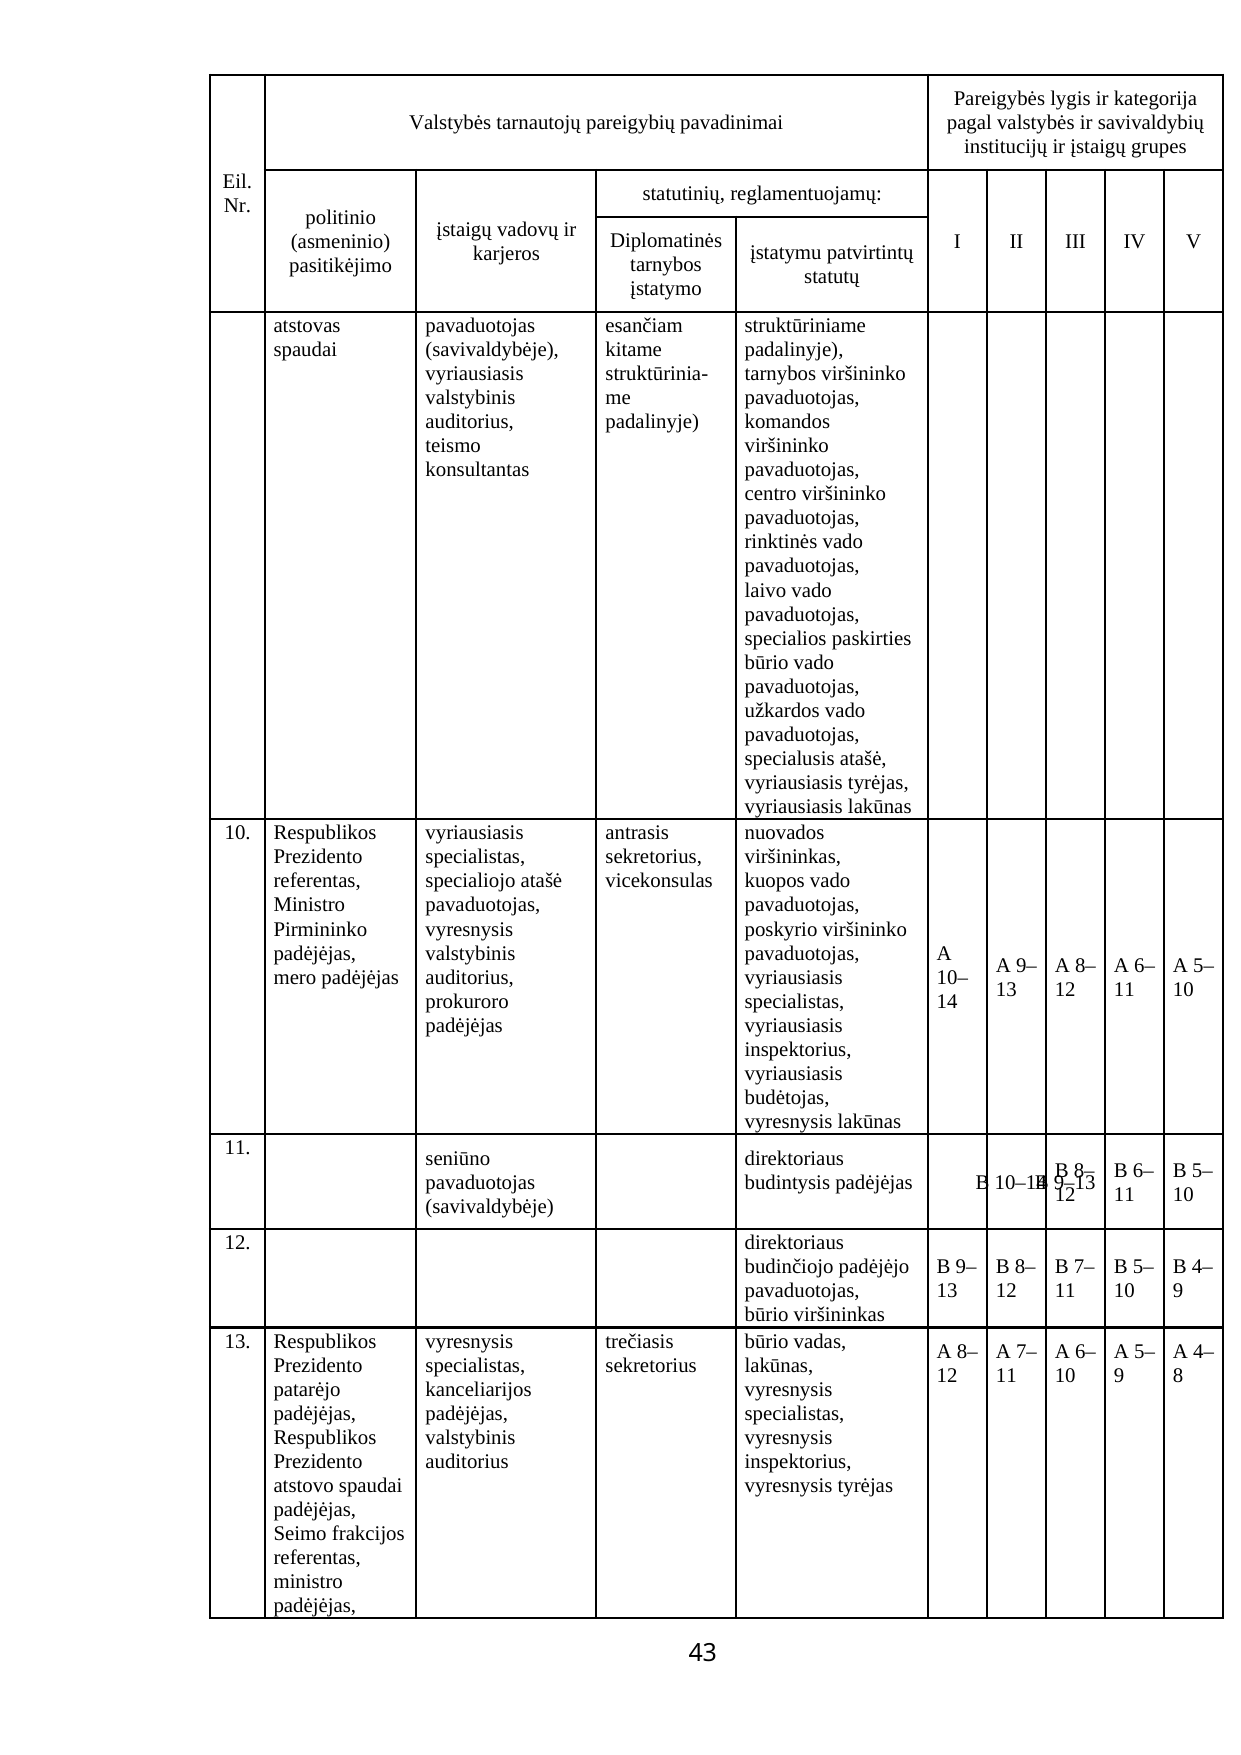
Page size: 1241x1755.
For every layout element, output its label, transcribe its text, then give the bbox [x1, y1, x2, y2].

table_header Valstybės tarnautojų pareigybių pavadinimai [266, 76, 927, 169]
table_cell trečiasis sekretorius [597, 1329, 735, 1617]
table_cell direktoriaus budintysis padėjėjas [737, 1135, 927, 1228]
table_cell direktoriaus budinčiojo padėjėjo pavaduotojas, būrio viršininkas [737, 1230, 927, 1326]
table_cell Respublikos Prezidento referentas, Ministro Pirmininko padėjėjas, mero padėjėjas [266, 820, 415, 1133]
table_cell Diplomatinės tarnybos įstatymo [597, 218, 735, 311]
table_cell Respublikos Prezidento patarėjo padėjėjas, Respublikos Prezidento atstovo spaudai padėjėjas, Seimo frakcijos referentas, ministro padėjėjas, [266, 1329, 415, 1617]
table_cell [597, 1135, 735, 1228]
table_cell A 6–11 [1106, 820, 1163, 1133]
table_cell A 4–8 [1165, 1329, 1222, 1617]
table_cell A 5–9 [1106, 1329, 1163, 1617]
table_cell B 9–13 [929, 1230, 986, 1326]
table_cell B 9–13 [988, 1135, 1045, 1228]
table_cell 12. [211, 1230, 264, 1326]
table_cell [929, 313, 986, 818]
table_cell atstovas spaudai [266, 313, 415, 818]
table_cell [211, 313, 264, 818]
table_cell antrasis sekretorius, vicekonsulas [597, 820, 735, 1133]
table_cell įstatymu patvirtintų statutų [737, 218, 927, 311]
table_cell B 5–10 [1106, 1230, 1163, 1326]
table_cell A 10–14 [929, 820, 986, 1133]
table_cell A 8–12 [929, 1329, 986, 1617]
table_cell A 8–12 [1047, 820, 1104, 1133]
table_cell 13. [211, 1329, 264, 1617]
table_cell I [929, 171, 986, 311]
table_cell [1165, 313, 1222, 818]
table_header Eil. Nr. [211, 76, 264, 311]
table_cell IV [1106, 171, 1163, 311]
table_cell A 6–10 [1047, 1329, 1104, 1617]
table_cell būrio vadas, lakūnas, vyresnysis specialistas, vyresnysis inspektorius, vyresnysis tyrėjas [737, 1329, 927, 1617]
table_cell [1047, 313, 1104, 818]
table_cell [988, 313, 1045, 818]
table_header Pareigybės lygis ir kategorija pagal valstybės ir savivaldybių institucijų ir įstaigų grupes [929, 76, 1222, 169]
table_cell politinio (asmeninio) pasitikėjimo [266, 171, 415, 311]
table_cell [417, 1230, 595, 1326]
table_cell įstaigų vadovų ir karjeros [417, 171, 595, 311]
table_cell [266, 1135, 415, 1228]
table_cell B 5–10 [1165, 1135, 1222, 1228]
table_cell [597, 1230, 735, 1326]
table_cell statutinių, reglamentuojamų: [597, 171, 927, 216]
table_cell V [1165, 171, 1222, 311]
table_cell II [988, 171, 1045, 311]
table_cell vyriausiasis specialistas, specialiojo atašė pavaduotojas, vyresnysis valstybinis auditorius, prokuroro padėjėjas [417, 820, 595, 1133]
table_cell vyresnysis specialistas, kanceliarijos padėjėjas, valstybinis auditorius [417, 1329, 595, 1617]
table_cell A 5–10 [1165, 820, 1222, 1133]
table_cell [1106, 313, 1163, 818]
table_cell 11. [211, 1135, 264, 1228]
table_cell nuovados viršininkas, kuopos vado pavaduotojas, poskyrio viršininko pavaduotojas, vyriausiasis specialistas, vyriausiasis inspektorius, vyriausiasis budėtojas, vyresnysis lakūnas [737, 820, 927, 1133]
table_cell B 6–11 [1106, 1135, 1163, 1228]
table_cell B 7–11 [1047, 1230, 1104, 1326]
table_cell B 8–12 [1047, 1135, 1104, 1228]
table_cell seniūno pavaduotojas (savivaldybėje) [417, 1135, 595, 1228]
table_cell struktūriniame padalinyje), tarnybos viršininko pavaduotojas, komandos viršininko pavaduotojas, centro viršininko pavaduotojas, rinktinės vado pavaduotojas, laivo vado pavaduotojas, specialios paskirties būrio vado pavaduotojas, užkardos vado pavaduotojas, specialusis atašė, vyriausiasis tyrėjas, vyriausiasis lakūnas [737, 313, 927, 818]
table_cell pavaduotojas (savivaldybėje), vyriausiasis valstybinis auditorius, teismo konsultantas [417, 313, 595, 818]
table_cell III [1047, 171, 1104, 311]
table_cell A 9–13 [988, 820, 1045, 1133]
table_cell esančiam kitame struktūrinia-me padalinyje) [597, 313, 735, 818]
table_cell [266, 1230, 415, 1326]
table_cell 10. [211, 820, 264, 1133]
table_cell A 7–11 [988, 1329, 1045, 1617]
table_cell B 10–14 [929, 1135, 986, 1228]
table_cell B 4–9 [1165, 1230, 1222, 1326]
table_cell B 8–12 [988, 1230, 1045, 1326]
